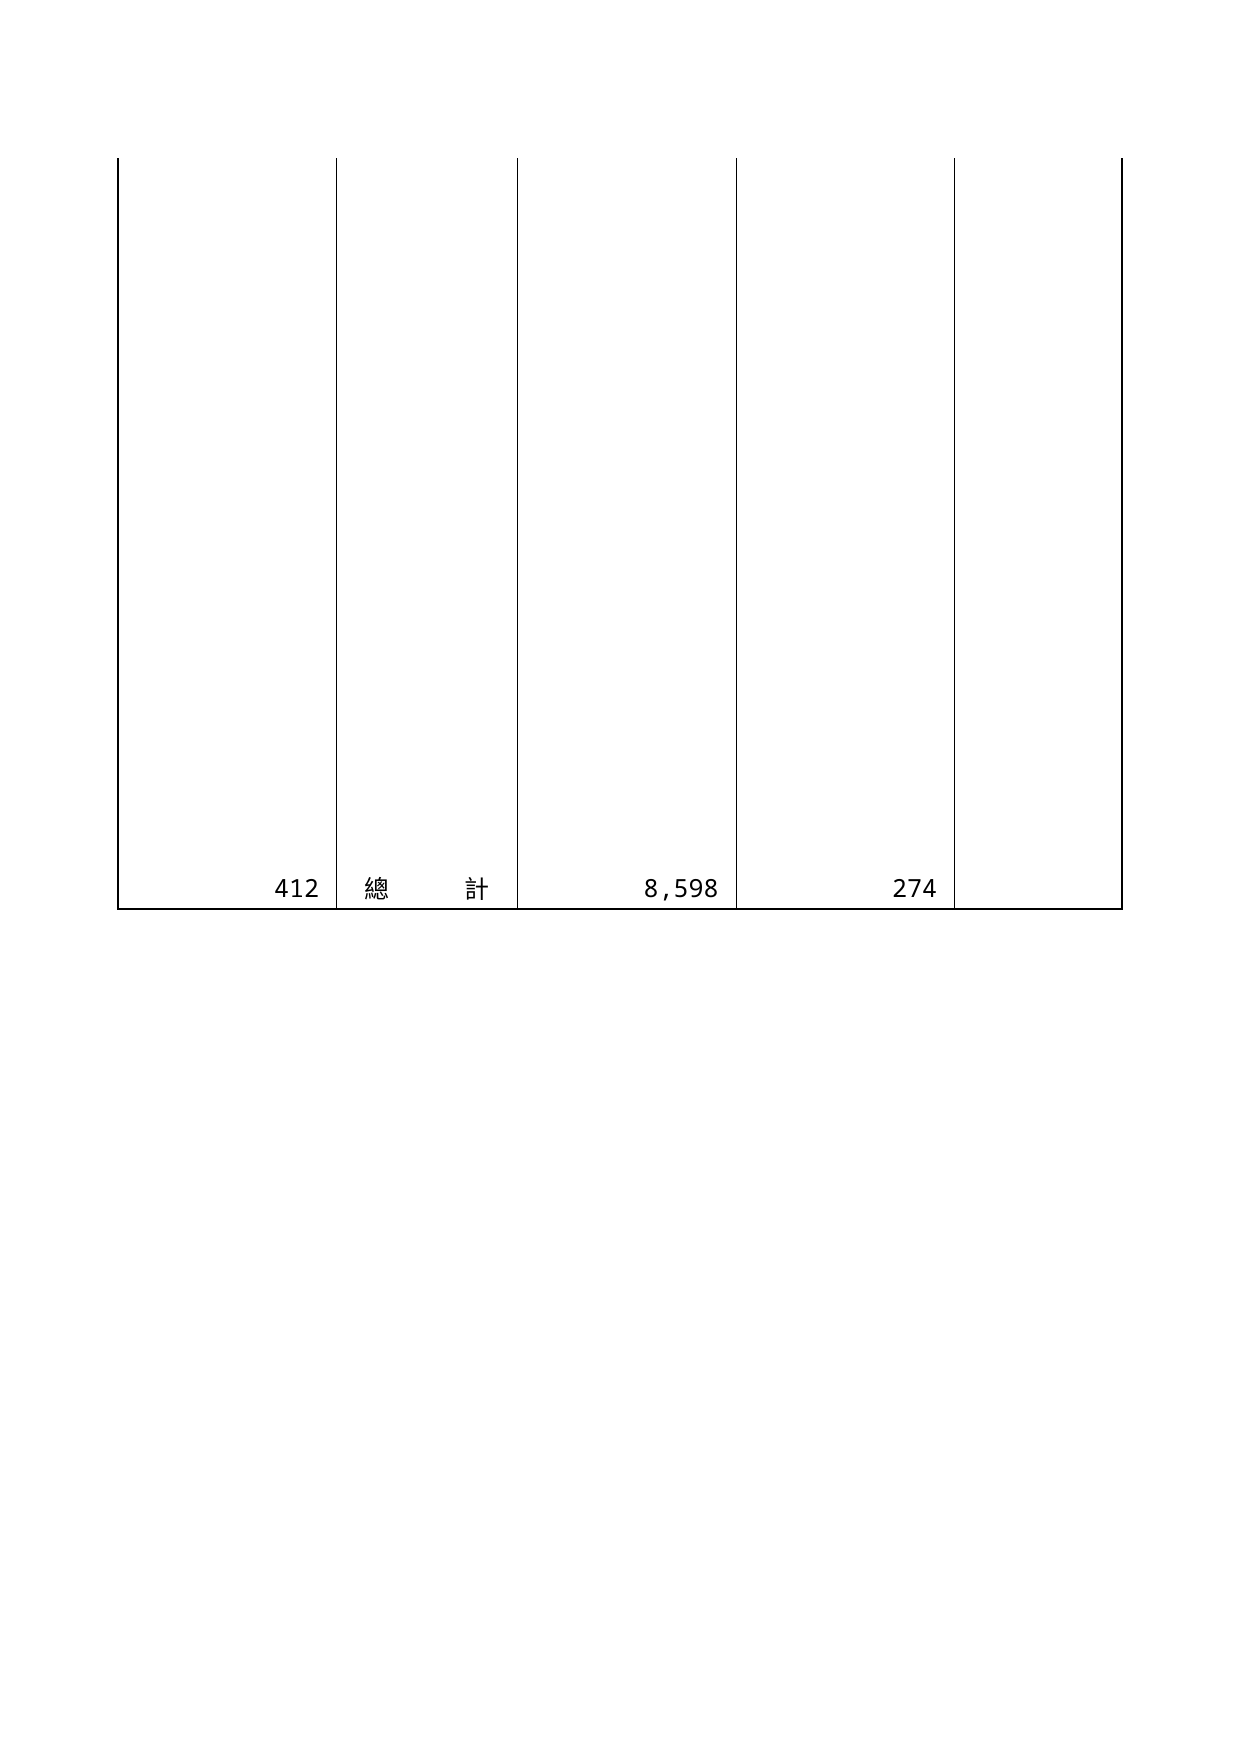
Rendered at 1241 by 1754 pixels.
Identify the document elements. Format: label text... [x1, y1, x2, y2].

table_cell [737, 283, 954, 346]
table_cell [737, 533, 954, 596]
table_cell [737, 221, 954, 283]
table_cell [518, 721, 736, 783]
table_cell [737, 783, 954, 846]
table_cell [337, 408, 517, 471]
table_cell [337, 658, 517, 721]
table_cell [955, 283, 1121, 346]
table_cell [337, 346, 517, 408]
table_cell [337, 283, 517, 346]
table_cell 8,598 [518, 846, 736, 908]
table_cell [737, 158, 954, 221]
table_cell [119, 158, 336, 221]
table_cell [518, 221, 736, 283]
table_cell [955, 596, 1121, 658]
table_cell [119, 533, 336, 596]
table_cell [737, 721, 954, 783]
table_cell [955, 471, 1121, 533]
table_cell [737, 658, 954, 721]
table_cell [119, 783, 336, 846]
table_cell [119, 408, 336, 471]
table_cell [955, 721, 1121, 783]
table_cell [337, 221, 517, 283]
table_cell [518, 658, 736, 721]
table_cell [737, 408, 954, 471]
table_cell [518, 346, 736, 408]
table_cell [337, 533, 517, 596]
table_cell [737, 596, 954, 658]
table_cell [518, 783, 736, 846]
table_cell [337, 158, 517, 221]
table_cell [337, 721, 517, 783]
table_cell [119, 596, 336, 658]
table_cell [518, 283, 736, 346]
table_cell [119, 221, 336, 283]
table_cell 總 計 [337, 846, 517, 908]
table_cell [955, 658, 1121, 721]
table_cell [119, 471, 336, 533]
table_cell [119, 658, 336, 721]
table_cell [955, 158, 1121, 221]
table_cell [955, 846, 1121, 908]
table_cell 412 [119, 846, 336, 908]
table_cell [518, 471, 736, 533]
table_cell [518, 408, 736, 471]
table_cell [518, 158, 736, 221]
table_cell [955, 221, 1121, 283]
table_cell [119, 721, 336, 783]
table_cell [518, 596, 736, 658]
table_cell [119, 346, 336, 408]
table_cell [337, 471, 517, 533]
table_cell [955, 533, 1121, 596]
table_cell [337, 783, 517, 846]
table_cell [518, 533, 736, 596]
table_cell [337, 596, 517, 658]
table_cell [737, 346, 954, 408]
table_cell 274 [737, 846, 954, 908]
table_cell [119, 283, 336, 346]
table_cell [955, 408, 1121, 471]
table_cell [955, 346, 1121, 408]
table_cell [737, 471, 954, 533]
table_cell [955, 783, 1121, 846]
